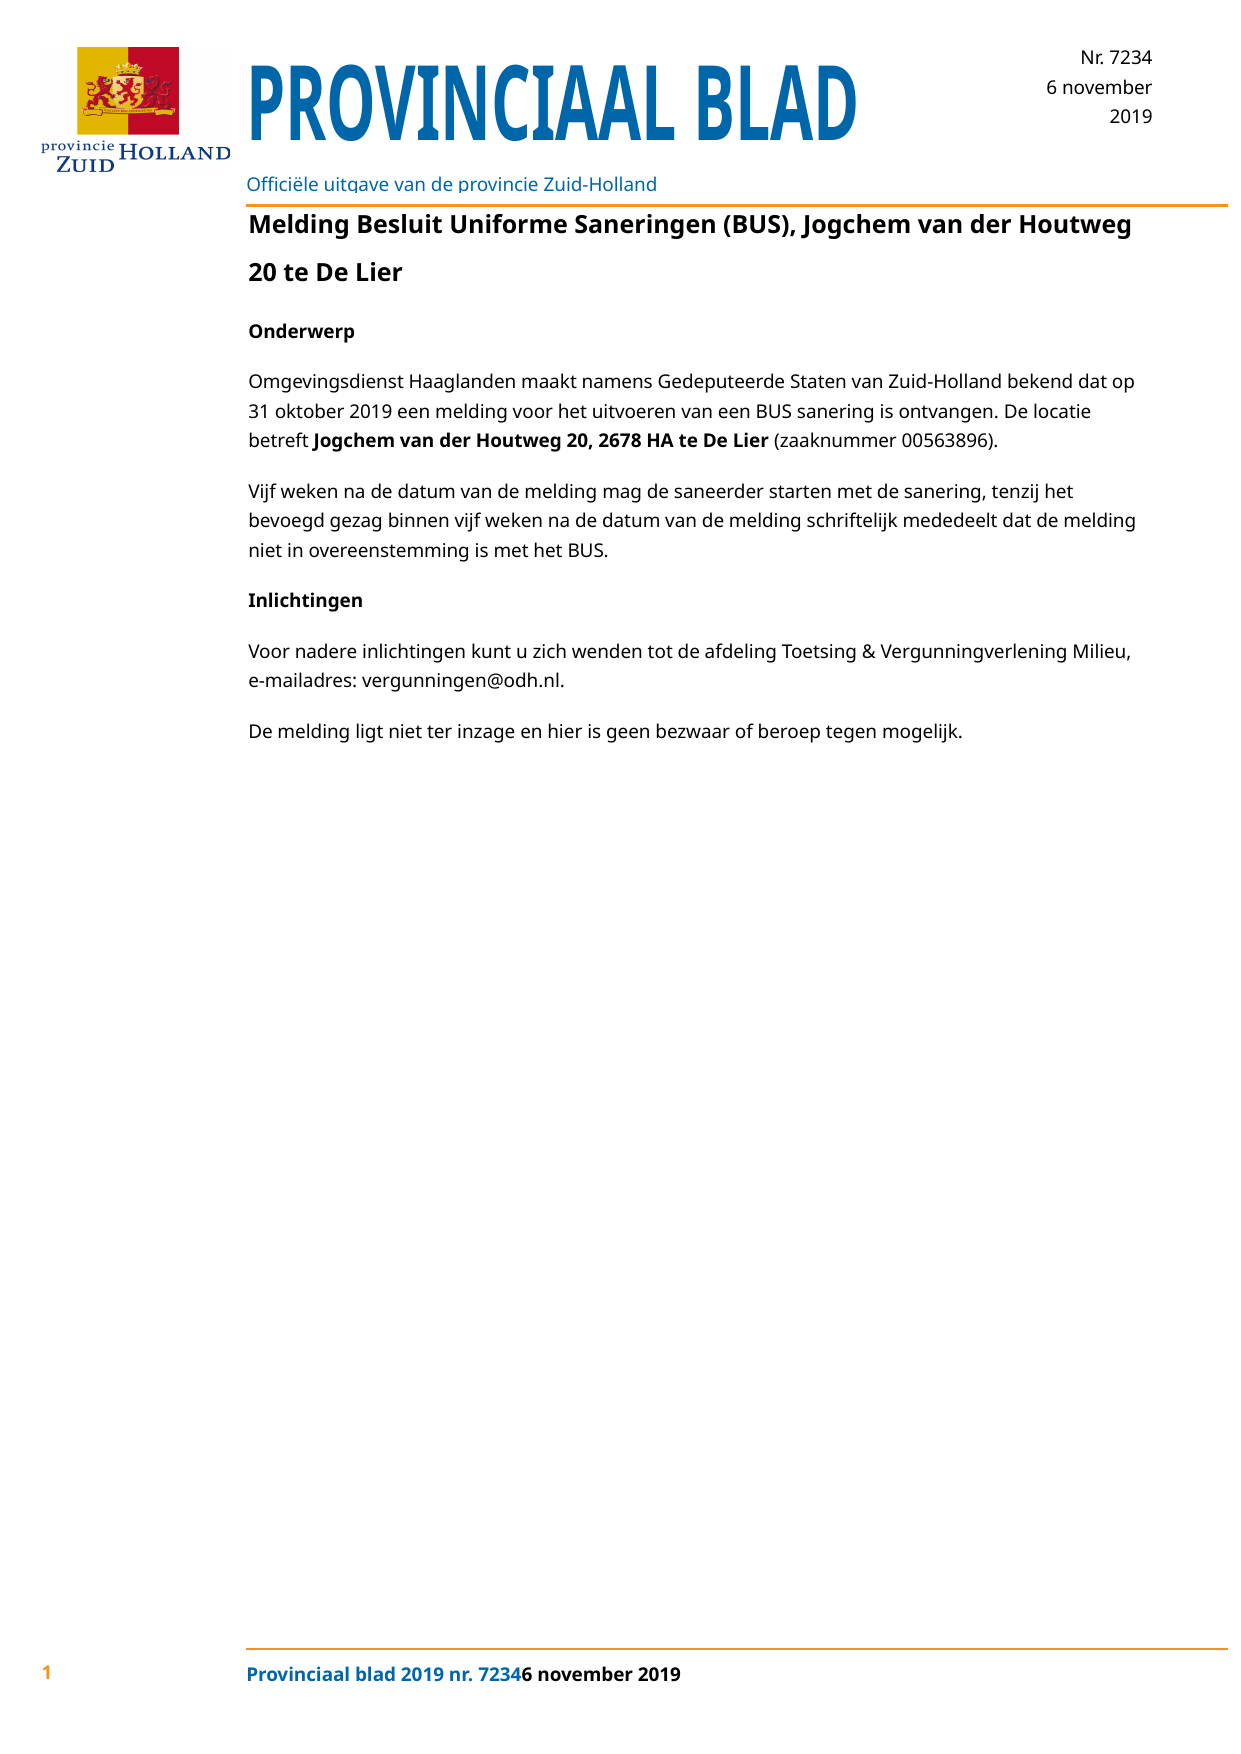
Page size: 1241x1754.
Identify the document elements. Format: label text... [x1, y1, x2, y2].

text Omgevingsdienst Haaglanden maakt namens Gedeputeerde Staten van Zuid-Holland bekend dat op 31 oktober 2019 een melding voor het uitvoeren van een BUS sanering is ontvangen. De locatie betreft Jogchem van der Houtweg 20, 2678 HA te De Lier (zaaknummer 00563896). [248, 368, 1152, 453]
text Inlichtingen [248, 587, 1152, 613]
text Onderwerp [248, 318, 1152, 344]
text De melding ligt niet ter inzage en hier is geen bezwaar of beroep tegen mogelijk. [248, 718, 1152, 744]
text Melding Besluit Uniforme Saneringen (BUS), Jogchem van der Houtweg 20 te De Lier [248, 207, 1152, 288]
picture [41, 47, 231, 172]
text Voor nadere inlichtingen kunt u zich wenden tot de afdeling Toetsing & Vergunningverlening Milieu, e-mailadres: vergunningen@odh.nl. [248, 638, 1152, 693]
text Vijf weken na de datum van de melding mag de saneerder starten met de sanering, tenzij het bevoegd gezag binnen vijf weken na de datum van de melding schriftelijk mededeelt dat de melding niet in overeenstemming is met het BUS. [248, 478, 1152, 563]
